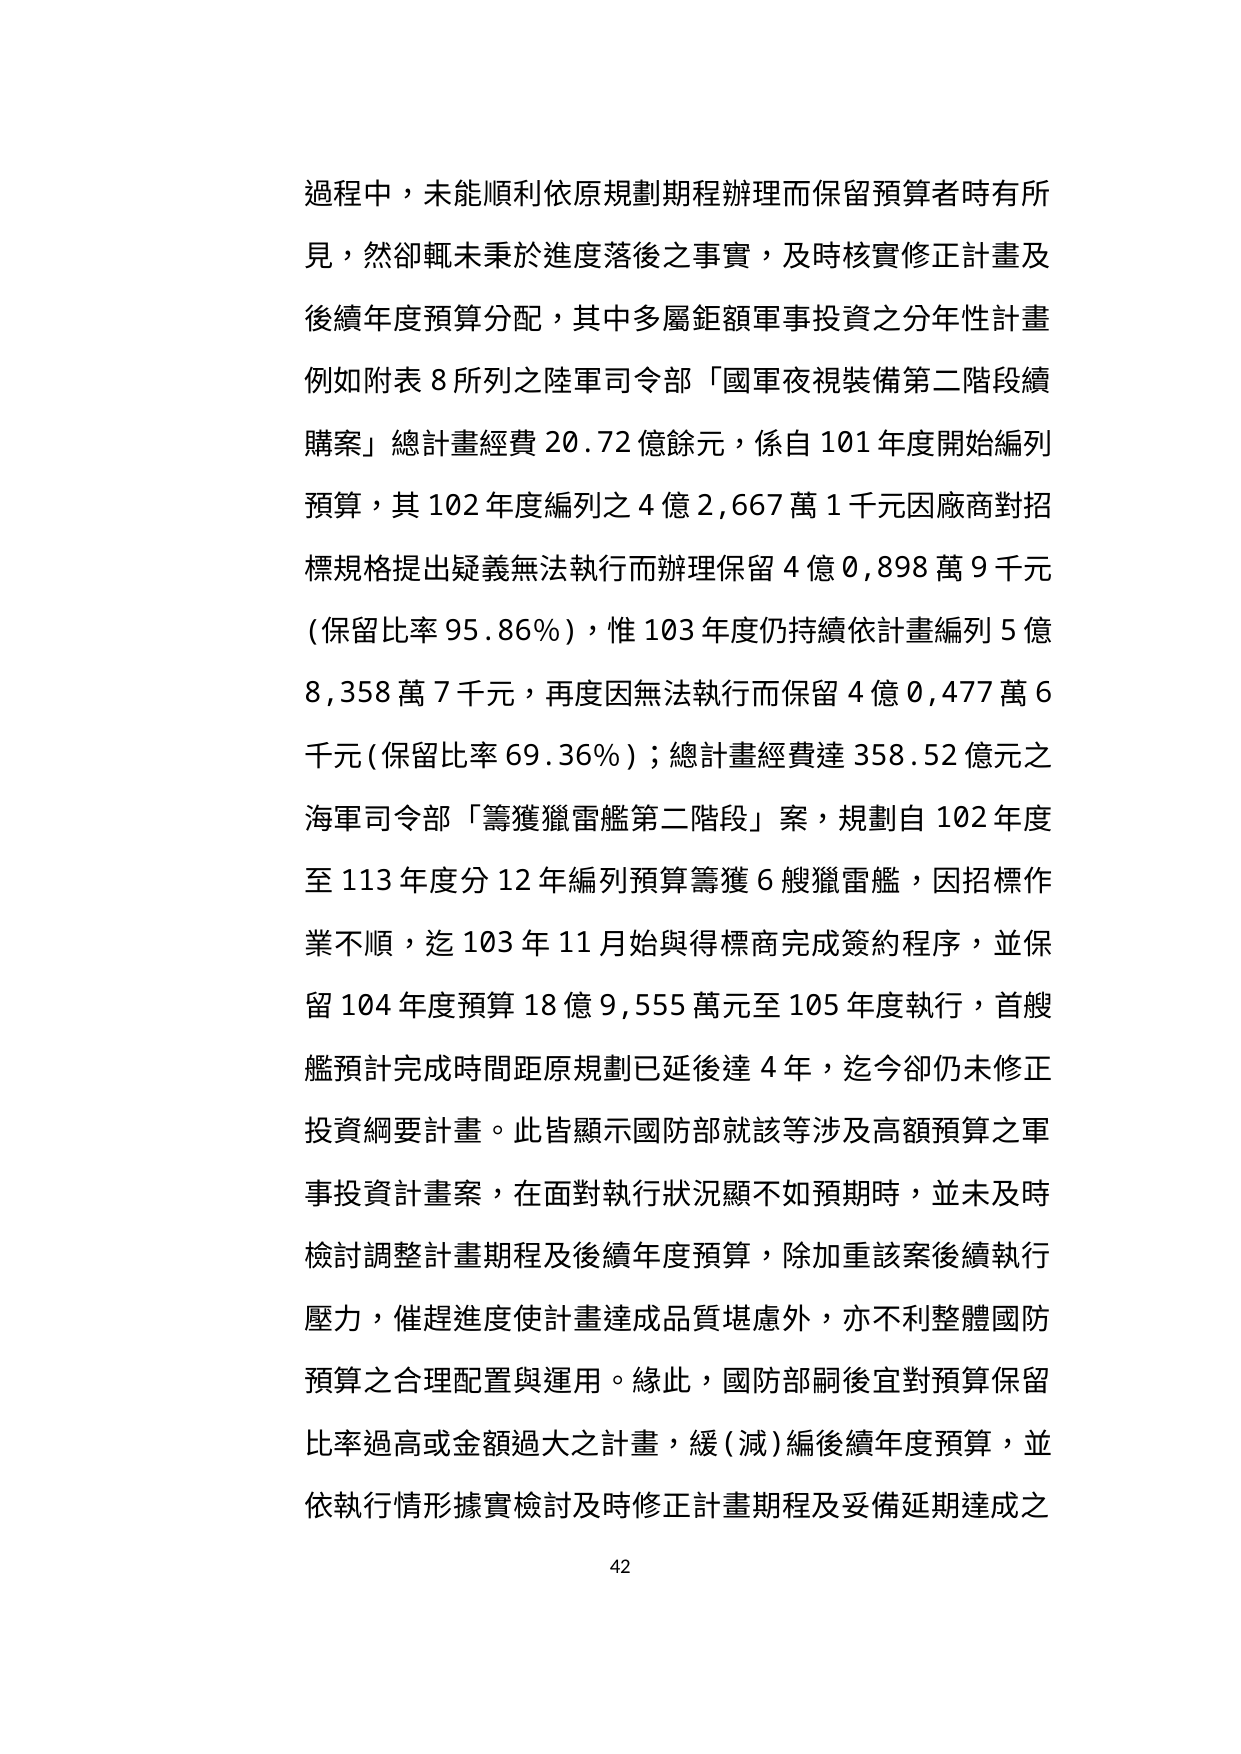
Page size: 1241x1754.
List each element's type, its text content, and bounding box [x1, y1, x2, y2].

text 在客觀環境變化難以預期及計畫納編預算前或有未盡周慮之因素干擾下，國防部近年於執行年度各項業務計畫過程中，未能順利依原規劃期程辦理而保留預算者時有所見，然卻輒未秉於進度落後之事實，及時核實修正計畫及後續年度預算分配，其中多屬鉅額軍事投資之分年性計畫。例如附表8所列之陸軍司令部「國軍夜視裝備第二階段續購案」總計畫經費20.72億餘元，係自101年度開始編列預算，其102年度編列之4億2,667萬1千元因廠商對招標規格提出疑義無法執行而辦理保留4億0,898萬9千元(保留比率95.86％)，惟103年度仍持續依計畫編列5億8,358萬7千元，再度因無法執行而保留4億0,477萬6千元(保留比率69.36％)；總計畫經費達358.52億元之海軍司令部「籌獲獵雷艦第二階段」案，規劃自102年度至113年度分12年編列預算籌獲6艘獵雷艦，因招標作業不順，迄103年11月始與得標商完成簽約程序，並保留104年度預算18億9,555萬元至105年度執行，首艘艦預計完成時間距原規劃已延後達4年，迄今卻仍未修正投資綱要計畫。此皆顯示國防部就該等涉及高額預算之軍事投資計畫案，在面對執行狀況顯不如預期時，並未及時檢討調整計畫期程及後續年度預算，除加重該案後續執行壓力，催趕進度使計畫達成品質堪慮外，亦不利整體國防預算之合理配置與運用。緣此，國防部嗣後宜對預算保留比率過高或金額過大之計畫，緩(減)編後續年度預算，並依執行情形據實檢討及時修正計畫期程及妥備延期達成之替代方案。 [304, 150, 1053, 1525]
